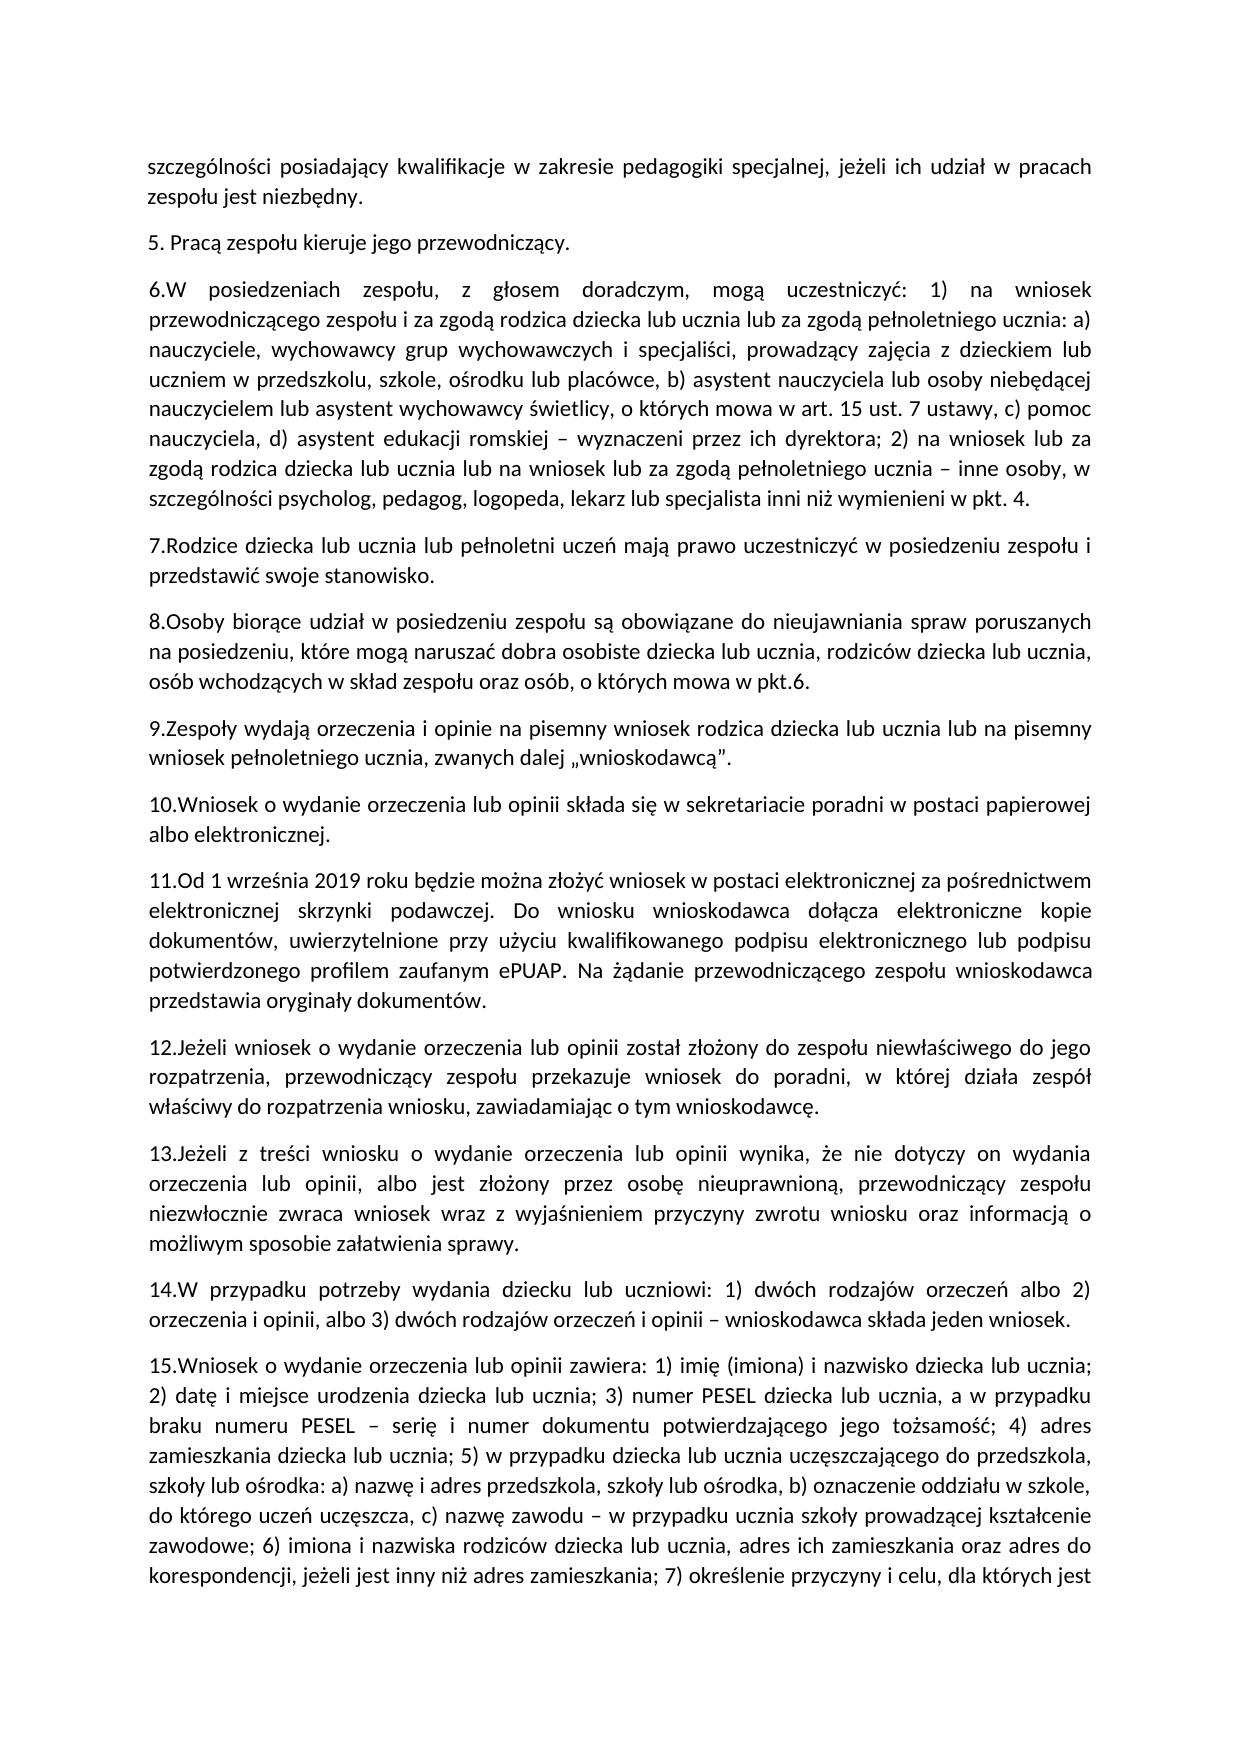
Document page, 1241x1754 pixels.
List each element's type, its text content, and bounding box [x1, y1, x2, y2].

list 10.Wniosek o wydanie orzeczenia lub opinii składa się w sekretariacie poradni w postaci papierowej albo elektronicznej. [126, 790, 1093, 848]
list 12.Jeżeli wniosek o wydanie orzeczenia lub opinii został złożony do zespołu niewłaściwego do jego rozpatrzenia, przewodniczący zespołu przekazuje wniosek do poradni, w której działa zespół właściwy do rozpatrzenia wniosku, zawiadamiając o tym wnioskodawcę. [126, 1033, 1093, 1120]
list 14.W przypadku potrzeby wydania dziecku lub uczniowi: 1) dwóch rodzajów orzeczeń albo 2) orzeczenia i opinii, albo 3) dwóch rodzajów orzeczeń i opinii – wnioskodawca składa jeden wniosek. [126, 1275, 1093, 1333]
list 7.Rodzice dziecka lub ucznia lub pełnoletni uczeń mają prawo uczestniczyć w posiedzeniu zespołu i przedstawić swoje stanowisko. [126, 531, 1093, 589]
list 11.Od 1 września 2019 roku będzie można złożyć wniosek w postaci elektronicznej za pośrednictwem elektronicznej skrzynki podawczej. Do wniosku wnioskodawca dołącza elektroniczne kopie dokumentów, uwierzytelnione przy użyciu kwalifikowanego podpisu elektronicznego lub podpisu potwierdzonego profilem zaufanym ePUAP. Na żądanie przewodniczącego zespołu wnioskodawca przedstawia oryginały dokumentów. [126, 866, 1093, 1014]
list 6.W posiedzeniach zespołu, z głosem doradczym, mogą uczestniczyć: 1) na wniosek przewodniczącego zespołu i za zgodą rodzica dziecka lub ucznia lub za zgodą pełnoletniego ucznia: a) nauczyciele, wychowawcy grup wychowawczych i specjaliści, prowadzący zajęcia z dzieckiem lub uczniem w przedszkolu, szkole, ośrodku lub placówce, b) asystent nauczyciela lub osoby niebędącej nauczycielem lub asystent wychowawcy świetlicy, o których mowa w art. 15 ust. 7 ustawy, c) pomoc nauczyciela, d) asystent edukacji romskiej – wyznaczeni przez ich dyrektora; 2) na wniosek lub za zgodą rodzica dziecka lub ucznia lub na wniosek lub za zgodą pełnoletniego ucznia – inne osoby, w szczególności psycholog, pedagog, logopeda, lekarz lub specjalista inni niż wymienieni w pkt. 4. [126, 275, 1093, 512]
list 8.Osoby biorące udział w posiedzeniu zespołu są obowiązane do nieujawniania spraw poruszanych na posiedzeniu, które mogą naruszać dobra osobiste dziecka lub ucznia, rodziców dziecka lub ucznia, osób wchodzących w skład zespołu oraz osób, o których mowa w pkt.6. [126, 607, 1093, 695]
text szczególności posiadający kwalifikacje w zakresie pedagogiki specjalnej, jeżeli ich udział w pracach zespołu jest niezbędny. [146, 152, 1093, 210]
list 15.Wniosek o wydanie orzeczenia lub opinii zawiera: 1) imię (imiona) i nazwisko dziecka lub ucznia; 2) datę i miejsce urodzenia dziecka lub ucznia; 3) numer PESEL dziecka lub ucznia, a w przypadku braku numeru PESEL – serię i numer dokumentu potwierdzającego jego tożsamość; 4) adres zamieszkania dziecka lub ucznia; 5) w przypadku dziecka lub ucznia uczęszczającego do przedszkola, szkoły lub ośrodka: a) nazwę i adres przedszkola, szkoły lub ośrodka, b) oznaczenie oddziału w szkole, do którego uczeń uczęszcza, c) nazwę zawodu – w przypadku ucznia szkoły prowadzącej kształcenie zawodowe; 6) imiona i nazwiska rodziców dziecka lub ucznia, adres ich zamieszkania oraz adres do korespondencji, jeżeli jest inny niż adres zamieszkania; 7) określenie przyczyny i celu, dla których jest [126, 1352, 1093, 1589]
list 9.Zespoły wydają orzeczenia i opinie na pisemny wniosek rodzica dziecka lub ucznia lub na pisemny wniosek pełnoletniego ucznia, zwanych dalej „wnioskodawcą”. [126, 714, 1093, 772]
list 5. Pracą zespołu kieruje jego przewodniczący. [147, 228, 1093, 256]
list 13.Jeżeli z treści wniosku o wydanie orzeczenia lub opinii wynika, że nie dotyczy on wydania orzeczenia lub opinii, albo jest złożony przez osobę nieuprawnioną, przewodniczący zespołu niezwłocznie zwraca wniosek wraz z wyjaśnieniem przyczyny zwrotu wniosku oraz informacją o możliwym sposobie załatwienia sprawy. [126, 1139, 1093, 1257]
